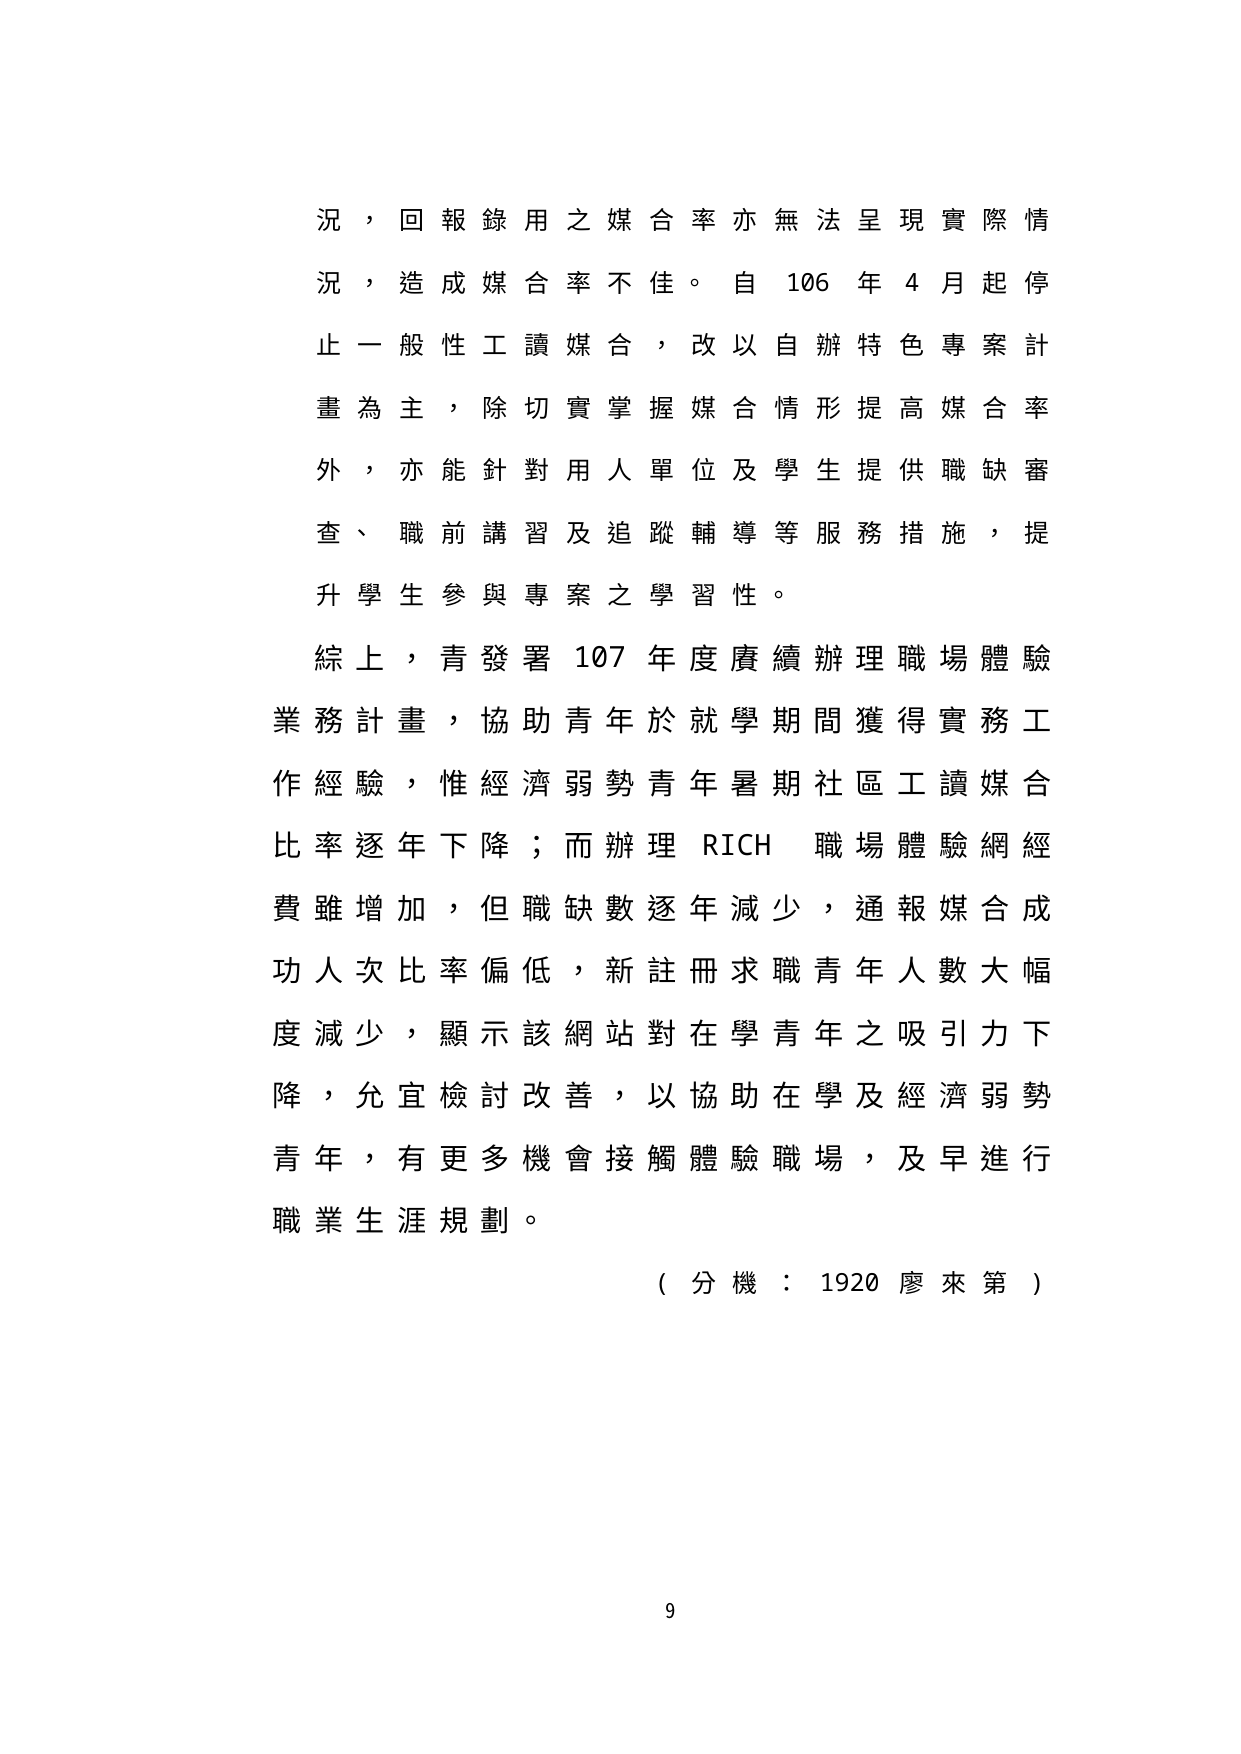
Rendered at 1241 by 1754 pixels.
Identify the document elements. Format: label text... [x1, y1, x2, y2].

text (分機：1920廖來第) [183, 1240, 1058, 1302]
text 況，回報錄用之媒合率亦無法呈現實際情況，造成媒合率不佳。自106年4月起停止一般性工讀媒合，改以自辦特色專案計畫為主，除切實掌握媒合情形提高媒合率外，亦能針對用人單位及學生提供職缺審查、職前講習及追蹤輔導等服務措施，提升學生參與專案之學習性。 [186, 177, 1058, 615]
text 綜上，青發署107年度賡續辦理職場體驗業務計畫，協助青年於就學期間獲得實務工作經驗，惟經濟弱勢青年暑期社區工讀媒合比率逐年下降；而辦理RICH 職場體驗網經費雖增加，但職缺數逐年減少，通報媒合成功人次比率偏低，新註冊求職青年人數大幅度減少，顯示該網站對在學青年之吸引力下降，允宜檢討改善，以協助在學及經濟弱勢青年，有更多機會接觸體驗職場，及早進行職業生涯規劃。 [242, 615, 1058, 1240]
